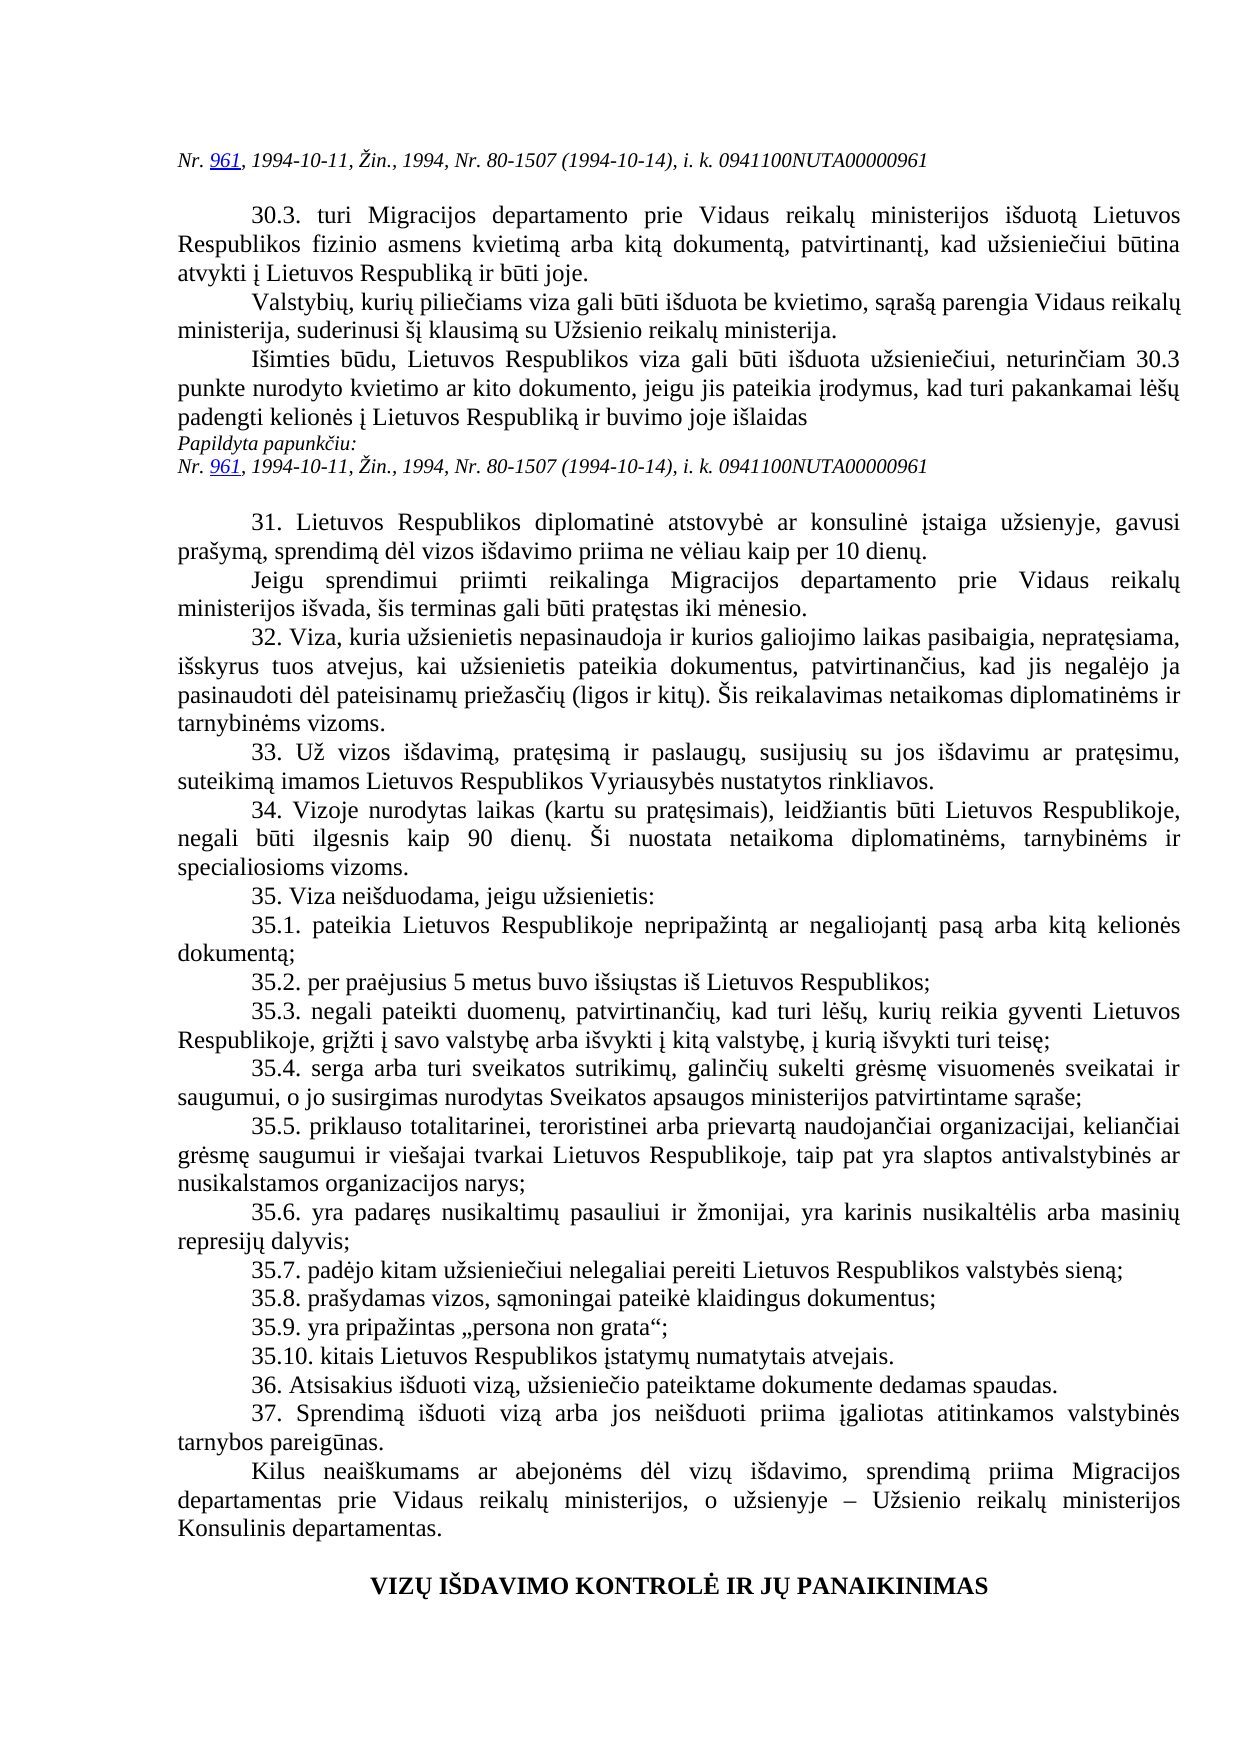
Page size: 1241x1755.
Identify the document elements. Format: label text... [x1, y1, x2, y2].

text 30.3. turi Migracijos departamento prie Vidaus reikalų ministerijos išduotą Lietuvos Respublikos fizinio asmens kvietimą arba kitą dokumentą, patvirtinantį, kad užsieniečiui būtina atvykti į Lietuvos Respubliką ir būti joje. [177, 200, 1181, 287]
text 36. Atsisakius išduoti vizą, užsieniečio pateiktame dokumente dedamas spaudas. [177, 1370, 1181, 1398]
text 35.6. yra padaręs nusikaltimų pasauliui ir žmonijai, yra karinis nusikaltėlis arba masinių represijų dalyvis; [177, 1197, 1181, 1255]
text Papildyta papunkčiu: [177, 430, 1181, 454]
text 35.9. yra pripažintas „persona non grata“; [177, 1312, 1181, 1341]
text Valstybių, kurių piliečiams viza gali būti išduota be kvietimo, sąrašą parengia Vidaus reikalų ministerija, suderinusi šį klausimą su Užsienio reikalų ministerija. [177, 287, 1181, 344]
text 34. Vizoje nurodytas laikas (kartu su pratęsimais), leidžiantis būti Lietuvos Respublikoje, negali būti ilgesnis kaip 90 dienų. Ši nuostata netaikoma diplomatinėms, tarnybinėms ir specialiosioms vizoms. [177, 795, 1181, 881]
text 35.4. serga arba turi sveikatos sutrikimų, galinčių sukelti grėsmę visuomenės sveikatai ir saugumui, o jo susirgimas nurodytas Sveikatos apsaugos ministerijos patvirtintame sąraše; [177, 1053, 1181, 1111]
text Nr. 961, 1994-10-11, Žin., 1994, Nr. 80-1507 (1994-10-14), i. k. 0941100NUTA00000961 [177, 454, 1181, 478]
text 35.1. pateikia Lietuvos Respublikoje nepripažintą ar negaliojantį pasą arba kitą kelionės dokumentą; [177, 910, 1181, 967]
text 37. Sprendimą išduoti vizą arba jos neišduoti priima įgaliotas atitinkamos valstybinės tarnybos pareigūnas. [177, 1398, 1181, 1456]
text 32. Viza, kuria užsienietis nepasinaudoja ir kurios galiojimo laikas pasibaigia, nepratęsiama, išskyrus tuos atvejus, kai užsienietis pateikia dokumentus, patvirtinančius, kad jis negalėjo ja pasinaudoti dėl pateisinamų priežasčių (ligos ir kitų). Šis reikalavimas netaikomas diplomatinėms ir tarnybinėms vizoms. [177, 622, 1181, 737]
text 35. Viza neišduodama, jeigu užsienietis: [177, 881, 1181, 910]
text Kilus neaiškumams ar abejonėms dėl vizų išdavimo, sprendimą priima Migracijos departamentas prie Vidaus reikalų ministerijos, o užsienyje – Užsienio reikalų ministerijos Konsulinis departamentas. [177, 1456, 1181, 1542]
text 35.2. per praėjusius 5 metus buvo išsiųstas iš Lietuvos Respublikos; [177, 967, 1181, 996]
text Vizų išdavimo kontrolė ir jų panaikinimas [177, 1571, 1181, 1600]
text Nr. 961, 1994-10-11, Žin., 1994, Nr. 80-1507 (1994-10-14), i. k. 0941100NUTA00000961 [177, 148, 1181, 172]
text 35.10. kitais Lietuvos Respublikos įstatymų numatytais atvejais. [177, 1341, 1181, 1370]
text 31. Lietuvos Respublikos diplomatinė atstovybė ar konsulinė įstaiga užsienyje, gavusi prašymą, sprendimą dėl vizos išdavimo priima ne vėliau kaip per 10 dienų. [177, 507, 1181, 565]
text 35.8. prašydamas vizos, sąmoningai pateikė klaidingus dokumentus; [177, 1283, 1181, 1312]
text 33. Už vizos išdavimą, pratęsimą ir paslaugų, susijusių su jos išdavimu ar pratęsimu, suteikimą imamos Lietuvos Respublikos Vyriausybės nustatytos rinkliavos. [177, 737, 1181, 795]
text Išimties būdu, Lietuvos Respublikos viza gali būti išduota užsieniečiui, neturinčiam 30.3 punkte nurodyto kvietimo ar kito dokumento, jeigu jis pateikia įrodymus, kad turi pakankamai lėšų padengti kelionės į Lietuvos Respubliką ir buvimo joje išlaidas [177, 344, 1181, 430]
text 35.5. priklauso totalitarinei, teroristinei arba prievartą naudojančiai organizacijai, keliančiai grėsmę saugumui ir viešajai tvarkai Lietuvos Respublikoje, taip pat yra slaptos antivalstybinės ar nusikalstamos organizacijos narys; [177, 1111, 1181, 1197]
text 35.3. negali pateikti duomenų, patvirtinančių, kad turi lėšų, kurių reikia gyventi Lietuvos Respublikoje, grįžti į savo valstybę arba išvykti į kitą valstybę, į kurią išvykti turi teisę; [177, 996, 1181, 1053]
text Jeigu sprendimui priimti reikalinga Migracijos departamento prie Vidaus reikalų ministerijos išvada, šis terminas gali būti pratęstas iki mėnesio. [177, 565, 1181, 622]
text 35.7. padėjo kitam užsieniečiui nelegaliai pereiti Lietuvos Respublikos valstybės sieną; [177, 1255, 1181, 1283]
